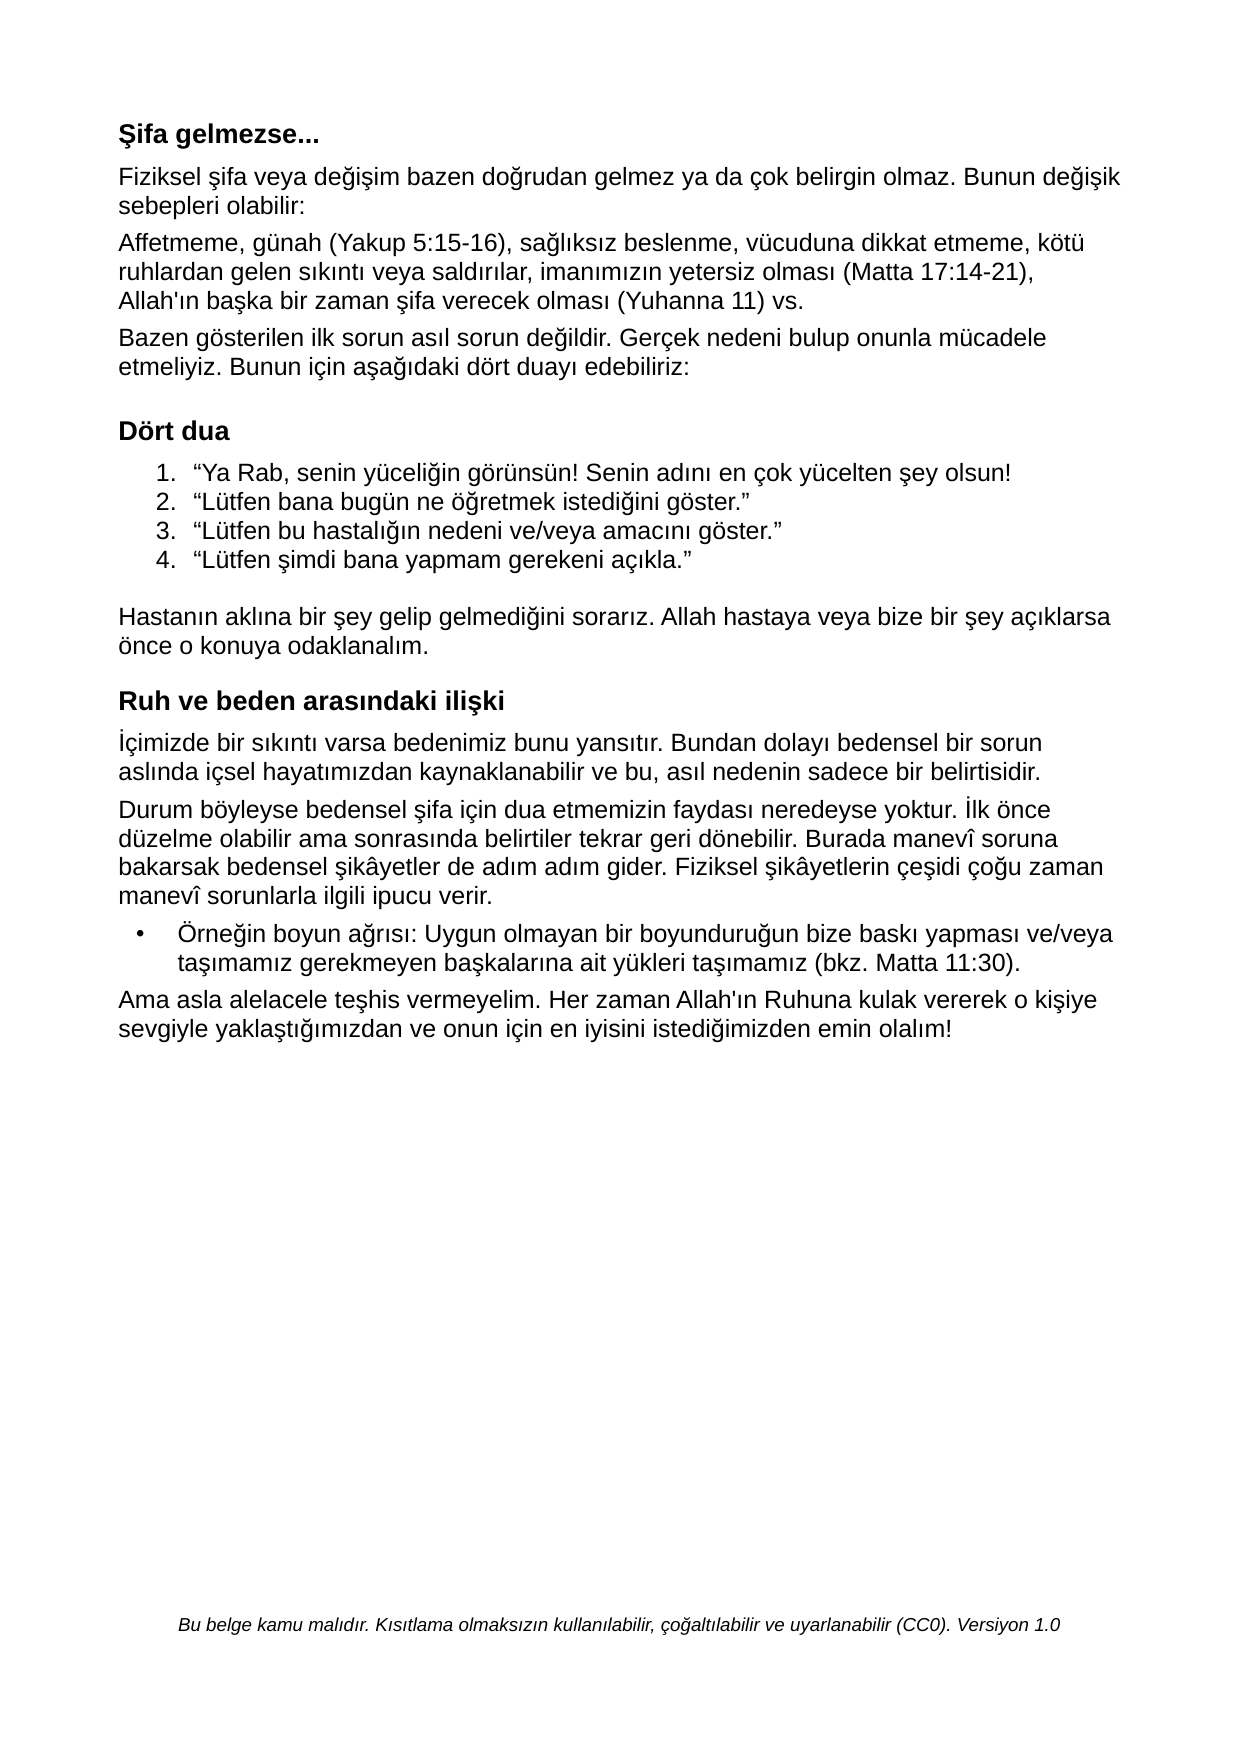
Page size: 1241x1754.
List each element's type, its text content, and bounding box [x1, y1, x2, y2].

text Bazen gösterilen ilk sorun asıl sorun değildir. Gerçek nedeni bulup onunla mücadele etmeliyiz. Bunun için aşağıdaki dört duayı edebiliriz: [118, 323, 1122, 381]
subtitle Örneğin boyun ağrısı: Uygun olmayan bir boyunduruğun bize baskı yapması ve/veya taşımamız gerekmeyen başkalarına ait yükleri taşımamız (bkz. Matta 11:30). [136, 919, 1122, 976]
subtitle Ruh ve beden arasındaki ilişki [118, 685, 1122, 716]
text İçimizde bir sıkıntı varsa bedenimiz bunu yansıtır. Bundan dolayı bedensel bir sorun aslında içsel hayatımızdan kaynaklanabilir ve bu, asıl nedenin sadece bir belirtisidir. [118, 728, 1122, 786]
text Ama asla alelacele teşhis vermeyelim. Her zaman Allah'ın Ruhuna kulak vererek o kişiye sevgiyle yaklaştığımızdan ve onun için en iyisini istediğimizden emin olalım! [118, 985, 1122, 1043]
list “Lütfen bana bugün ne öğretmek istediğini göster.” [156, 487, 1122, 516]
text Affetmeme, günah (Yakup 5:15-16), sağlıksız beslenme, vücuduna dikkat etmeme, kötü ruhlardan gelen sıkıntı veya saldırılar, imanımızın yetersiz olması (Matta 17:14-21), Allah'ın başka bir zaman şifa verecek olması (Yuhanna 11) vs. [118, 228, 1122, 314]
list “Lütfen şimdi bana yapmam gerekeni açıkla.” [156, 545, 1122, 573]
subtitle Dört dua [118, 415, 1122, 446]
text Hastanın aklına bir şey gelip gelmediğini sorarız. Allah hastaya veya bize bir şey açıklarsa önce o konuya odaklanalım. [118, 602, 1122, 660]
subtitle Şifa gelmezse... [118, 118, 1122, 149]
text Fiziksel şifa veya değişim bazen doğrudan gelmez ya da çok belirgin olmaz. Bunun değişik sebepleri olabilir: [118, 162, 1122, 219]
list “Ya Rab, senin yüceliğin görünsün! Senin adını en çok yücelten şey olsun! [156, 458, 1122, 487]
text Durum böyleyse bedensel şifa için dua etmemizin faydası neredeyse yoktur. İlk önce düzelme olabilir ama sonrasında belirtiler tekrar geri dönebilir. Burada manevî soruna bakarsak bedensel şikâyetler de adım adım gider. Fiziksel şikâyetlerin çeşidi çoğu zaman manevî sorunlarla ilgili ipucu verir. [118, 795, 1122, 910]
list “Lütfen bu hastalığın nedeni ve/veya amacını göster.” [156, 516, 1122, 545]
